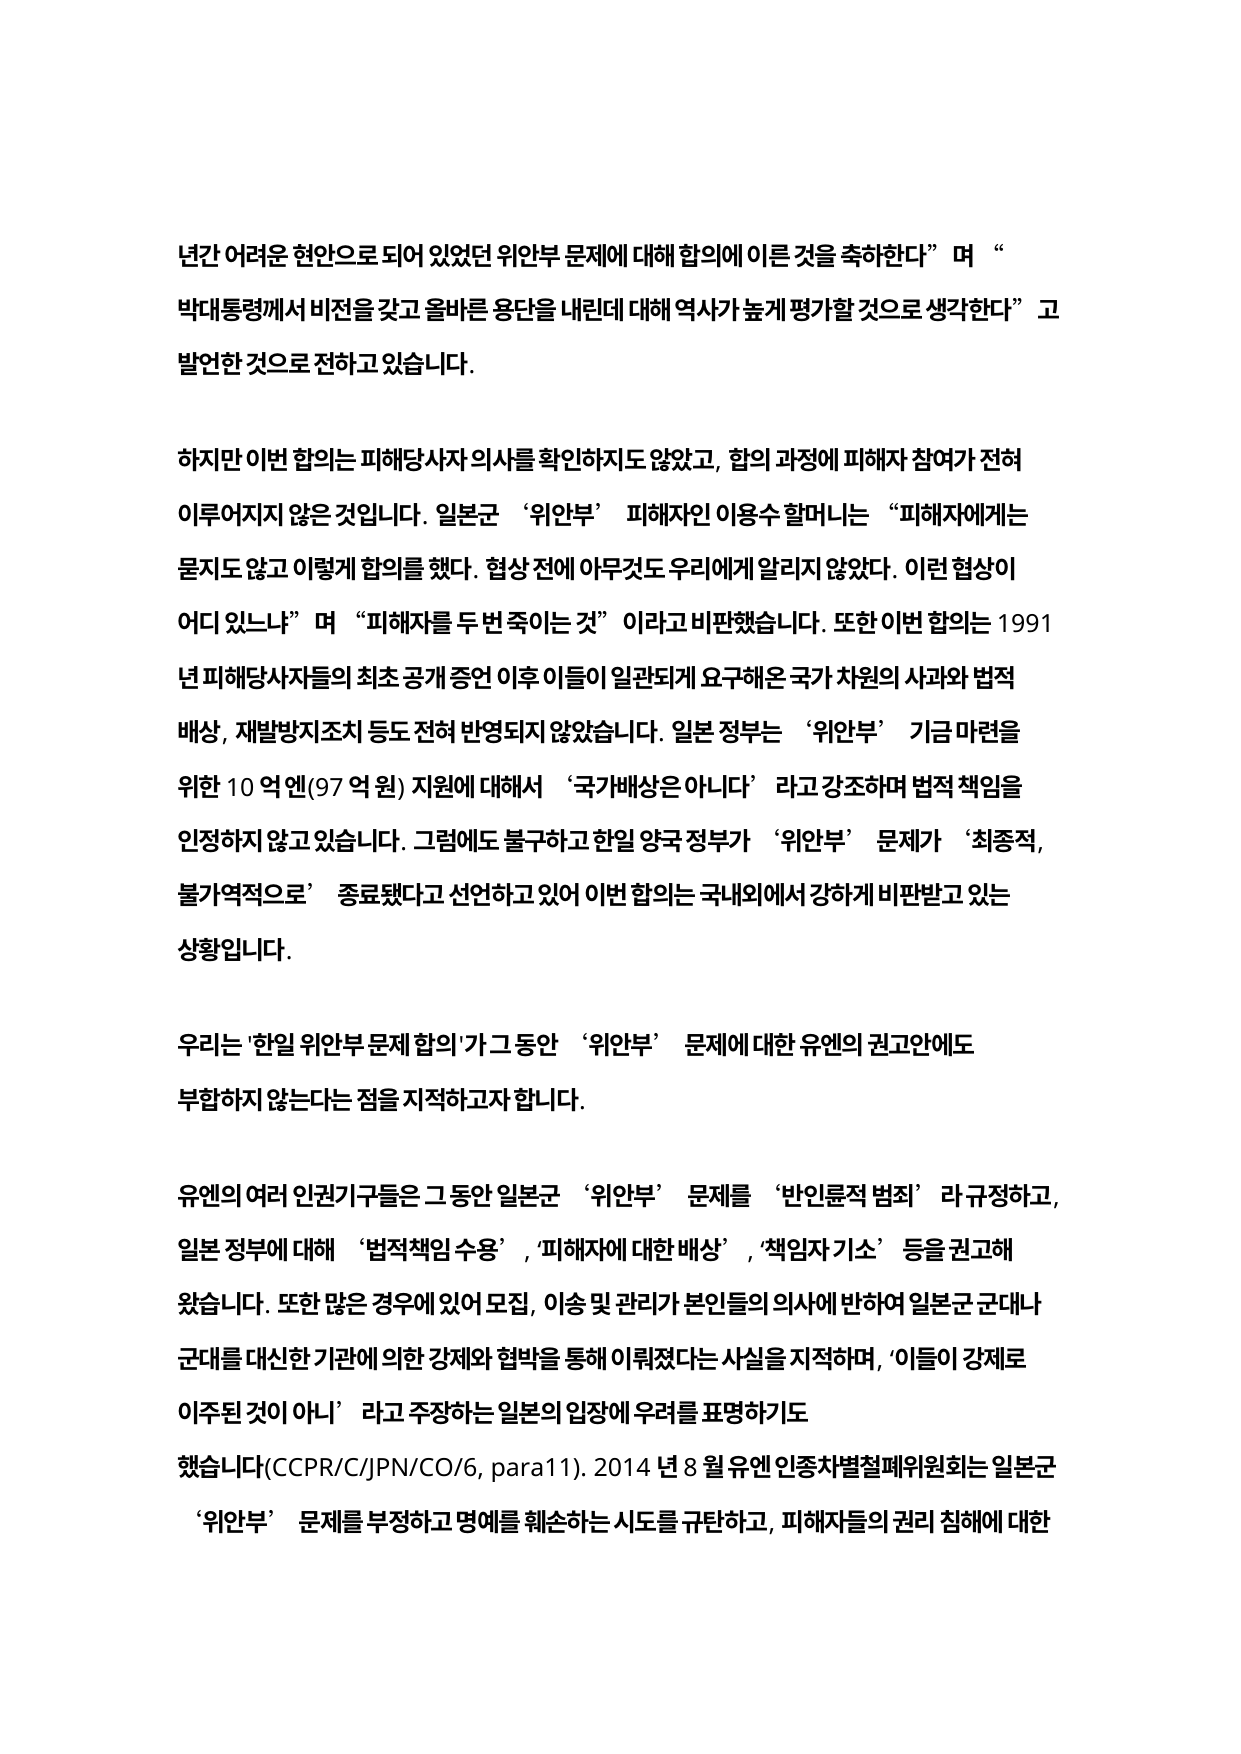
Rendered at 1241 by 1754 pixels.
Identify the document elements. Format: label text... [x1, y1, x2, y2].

text 유엔의 여러 인권기구들은 그 동안 일본군 ‘위안부’ 문제를 ‘반인륜적 범죄’라 규정하고, 일본 정부에 대해 ‘법적책임 수용’, ‘피해자에 대한 배상’, ‘책임자 기소’등을 권고해 왔습니다. 또한 많은 경우에 있어 모집, 이송 및 관리가 본인들의 의사에 반하여 일본군 군대나 군대를 대신한 기관에 의한 강제와 협박을 통해 이뤄졌다는 사실을 지적하며, ‘이들이 강제로 이주된 것이 아니’라고 주장하는 일본의 입장에 우려를 표명하기도 했습니다(CCPR/C/JPN/CO/6, para11). 2014년 8월 유엔 인종차별철폐위원회는 일본군 ‘위안부’ 문제를 부정하고 명예를 훼손하는 시도를 규탄하고, 피해자들의 권리 침해에 대한 [177, 1176, 1063, 1538]
text 년간 어려운 현안으로 되어 있었던 위안부 문제에 대해 합의에 이른 것을 축하한다”며 “박대통령께서 비전을 갖고 올바른 용단을 내린데 대해 역사가 높게 평가할 것으로 생각한다”고 발언한 것으로 전하고 있습니다. [177, 236, 1063, 381]
text 하지만 이번 합의는 피해당사자 의사를 확인하지도 않았고, 합의 과정에 피해자 참여가 전혀 이루어지지 않은 것입니다. 일본군 ‘위안부’ 피해자인 이용수 할머니는 “피해자에게는 묻지도 않고 이렇게 합의를 했다. 협상 전에 아무것도 우리에게 알리지 않았다. 이런 협상이 어디 있느냐”며 “피해자를 두 번 죽이는 것”이라고 비판했습니다. 또한 이번 합의는 1991년 피해당사자들의 최초 공개 증언 이후 이들이 일관되게 요구해온 국가 차원의 사과와 법적 배상, 재발방지조치 등도 전혀 반영되지 않았습니다. 일본 정부는 ‘위안부’ 기금 마련을 위한 10억 엔(97억 원) 지원에 대해서 ‘국가배상은 아니다’라고 강조하며 법적 책임을 인정하지 않고 있습니다. 그럼에도 불구하고 한일 양국 정부가 ‘위안부’ 문제가 ‘최종적, 불가역적으로’ 종료됐다고 선언하고 있어 이번 합의는 국내외에서 강하게 비판받고 있는 상황입니다. [177, 441, 1063, 966]
text 우리는 '한일 위안부 문제 합의'가 그 동안 ‘위안부’ 문제에 대한 유엔의 권고안에도 부합하지 않는다는 점을 지적하고자 합니다. [177, 1026, 1063, 1116]
